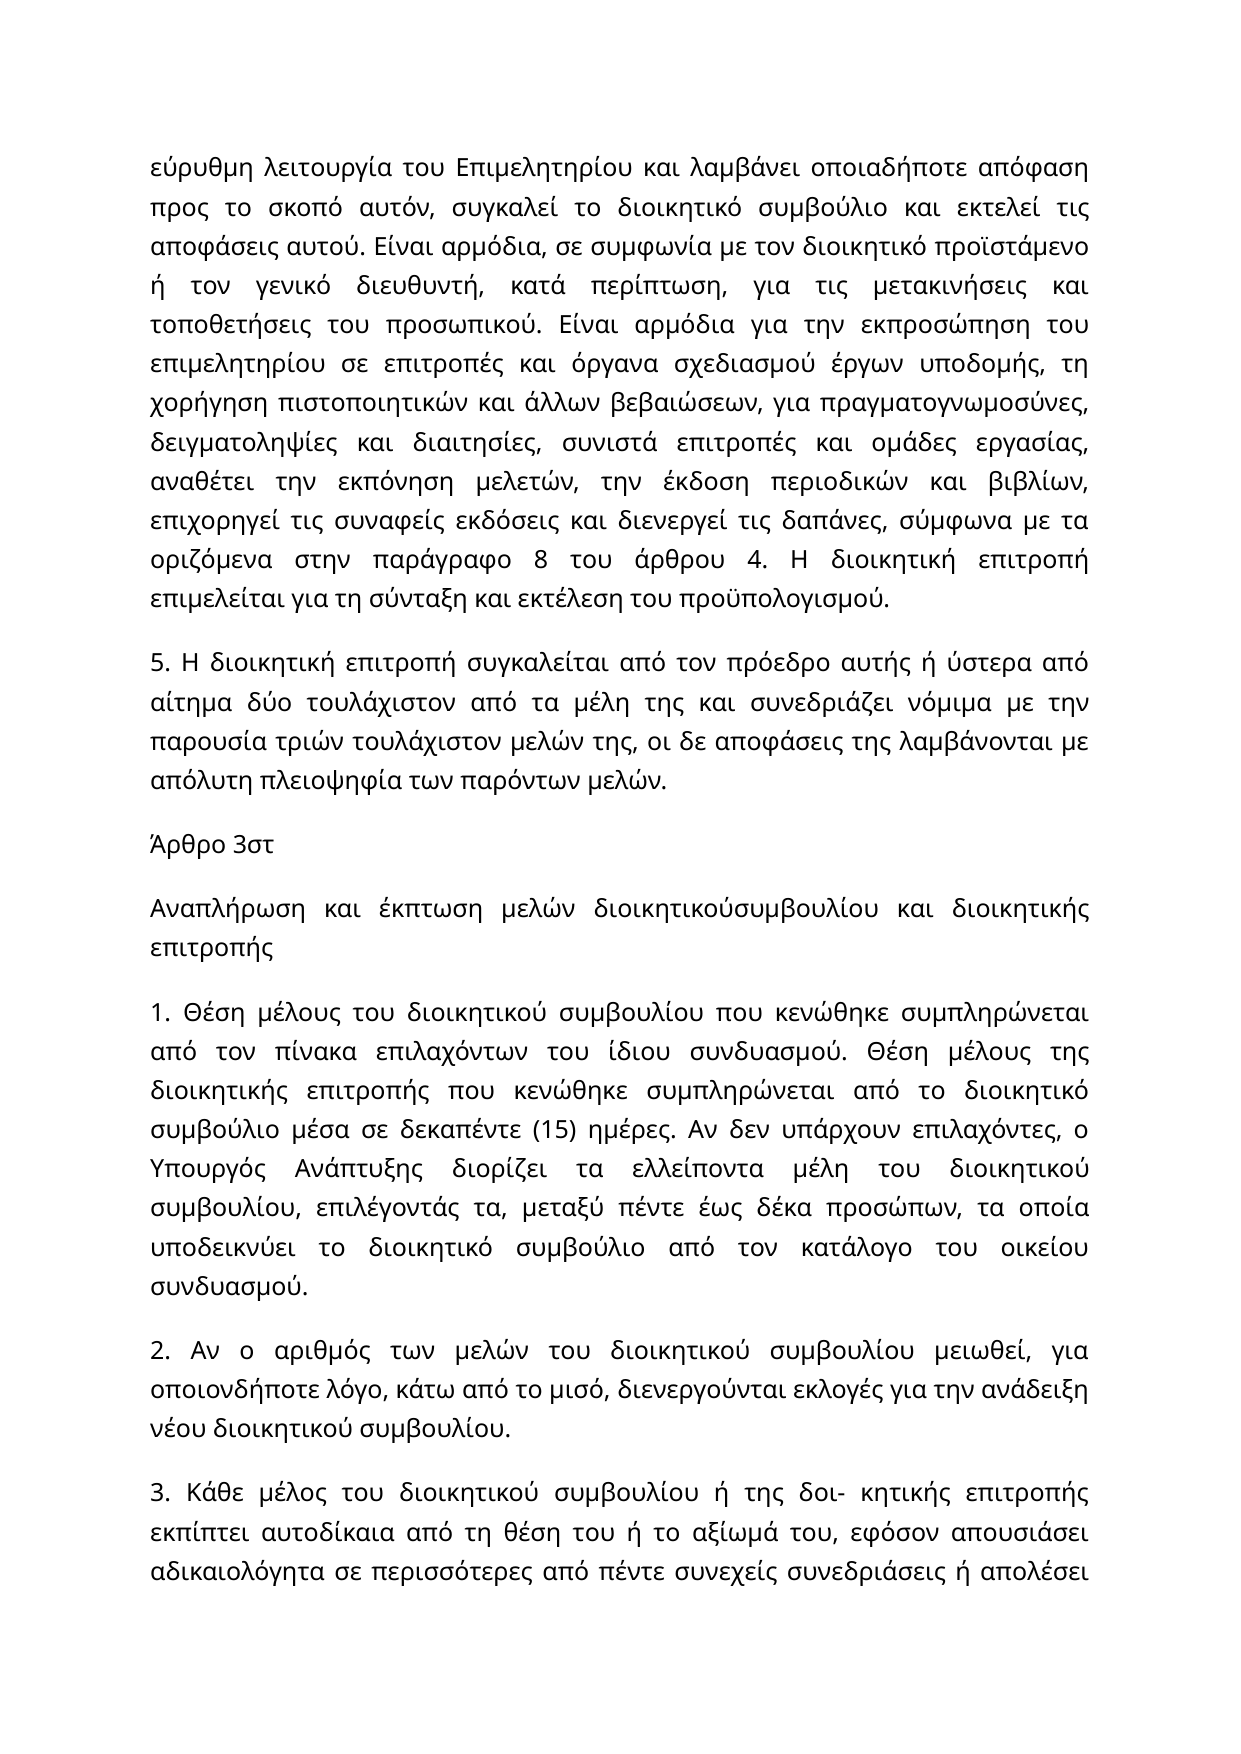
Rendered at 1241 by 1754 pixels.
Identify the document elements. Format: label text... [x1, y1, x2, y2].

text Αναπλήρωση και έκπτωση μελών διοικητικούσυμβουλίου και διοικητικής επιτροπής [150, 891, 1090, 964]
text εύρυθμη λειτουργία του Επιμελητηρίου και λαμβάνει οποιαδήποτε απόφαση προς το σκοπό αυτόν, συγκαλεί το διοικητικό συμβούλιο και εκτελεί τις αποφάσεις αυτού. Είναι αρμόδια, σε συμφωνία με τον διοικητικό προϊστάμενο ή τον γενικό διευθυντή, κατά περίπτωση, για τις μετακινήσεις και τοποθετήσεις του προσωπικού. Είναι αρμόδια για την εκπροσώπηση του επιμελητηρίου σε επιτροπές και όργανα σχεδιασμού έργων υποδομής, τη χορήγηση πιστοποιητικών και άλλων βεβαιώσεων, για πραγματογνωμοσύνες, δειγματοληψίες και διαιτησίες, συνιστά επιτροπές και ομάδες εργασίας, αναθέτει την εκπόνηση μελετών, την έκδοση περιοδικών και βιβλίων, επιχορηγεί τις συναφείς εκδόσεις και διενεργεί τις δαπάνες, σύμφωνα με τα οριζόμενα στην παράγραφο 8 του άρθρου 4. Η διοικητική επιτροπή επιμελείται για τη σύνταξη και εκτέλεση του προϋπολογισμού. [150, 150, 1090, 615]
text 3. Κάθε μέλος του διοικητικού συμβουλίου ή της δοι- κητικής επιτροπής εκπίπτει αυτοδίκαια από τη θέση του ή το αξίωμά του, εφόσον απουσιάσει αδικαιολόγητα σε περισσότερες από πέντε συνεχείς συνεδριάσεις ή απολέσει [150, 1475, 1090, 1587]
text 2. Αν ο αριθμός των μελών του διοικητικού συμβουλίου μειωθεί, για οποιονδήποτε λόγο, κάτω από το μισό, διενεργούνται εκλογές για την ανάδειξη νέου διοικητικού συμβουλίου. [150, 1332, 1090, 1445]
text 1. Θέση μέλους του διοικητικού συμβουλίου που κενώθηκε συμπληρώνεται από τον πίνακα επιλαχόντων του ίδιου συνδυασμού. Θέση μέλους της διοικητικής επιτροπής που κενώθηκε συμπληρώνεται από το διοικητικό συμβούλιο μέσα σε δεκαπέντε (15) ημέρες. Αν δεν υπάρχουν επιλαχόντες, ο Υπουργός Ανάπτυξης διορίζει τα ελλείποντα μέλη του διοικητικού συμβουλίου, επιλέγοντάς τα, μεταξύ πέντε έως δέκα προσώπων, τα οποία υποδεικνύει το διοικητικό συμβούλιο από τον κατάλογο του οικείου συνδυασμού. [150, 994, 1090, 1302]
text Άρθρο 3στ [150, 827, 1090, 861]
text 5. Η διοικητική επιτροπή συγκαλείται από τον πρόεδρο αυτής ή ύστερα από αίτημα δύο τουλάχιστον από τα μέλη της και συνεδριάζει νόμιμα με την παρουσία τριών τουλάχιστον μελών της, οι δε αποφάσεις της λαμβάνονται με απόλυτη πλειοψηφία των παρόντων μελών. [150, 645, 1090, 797]
